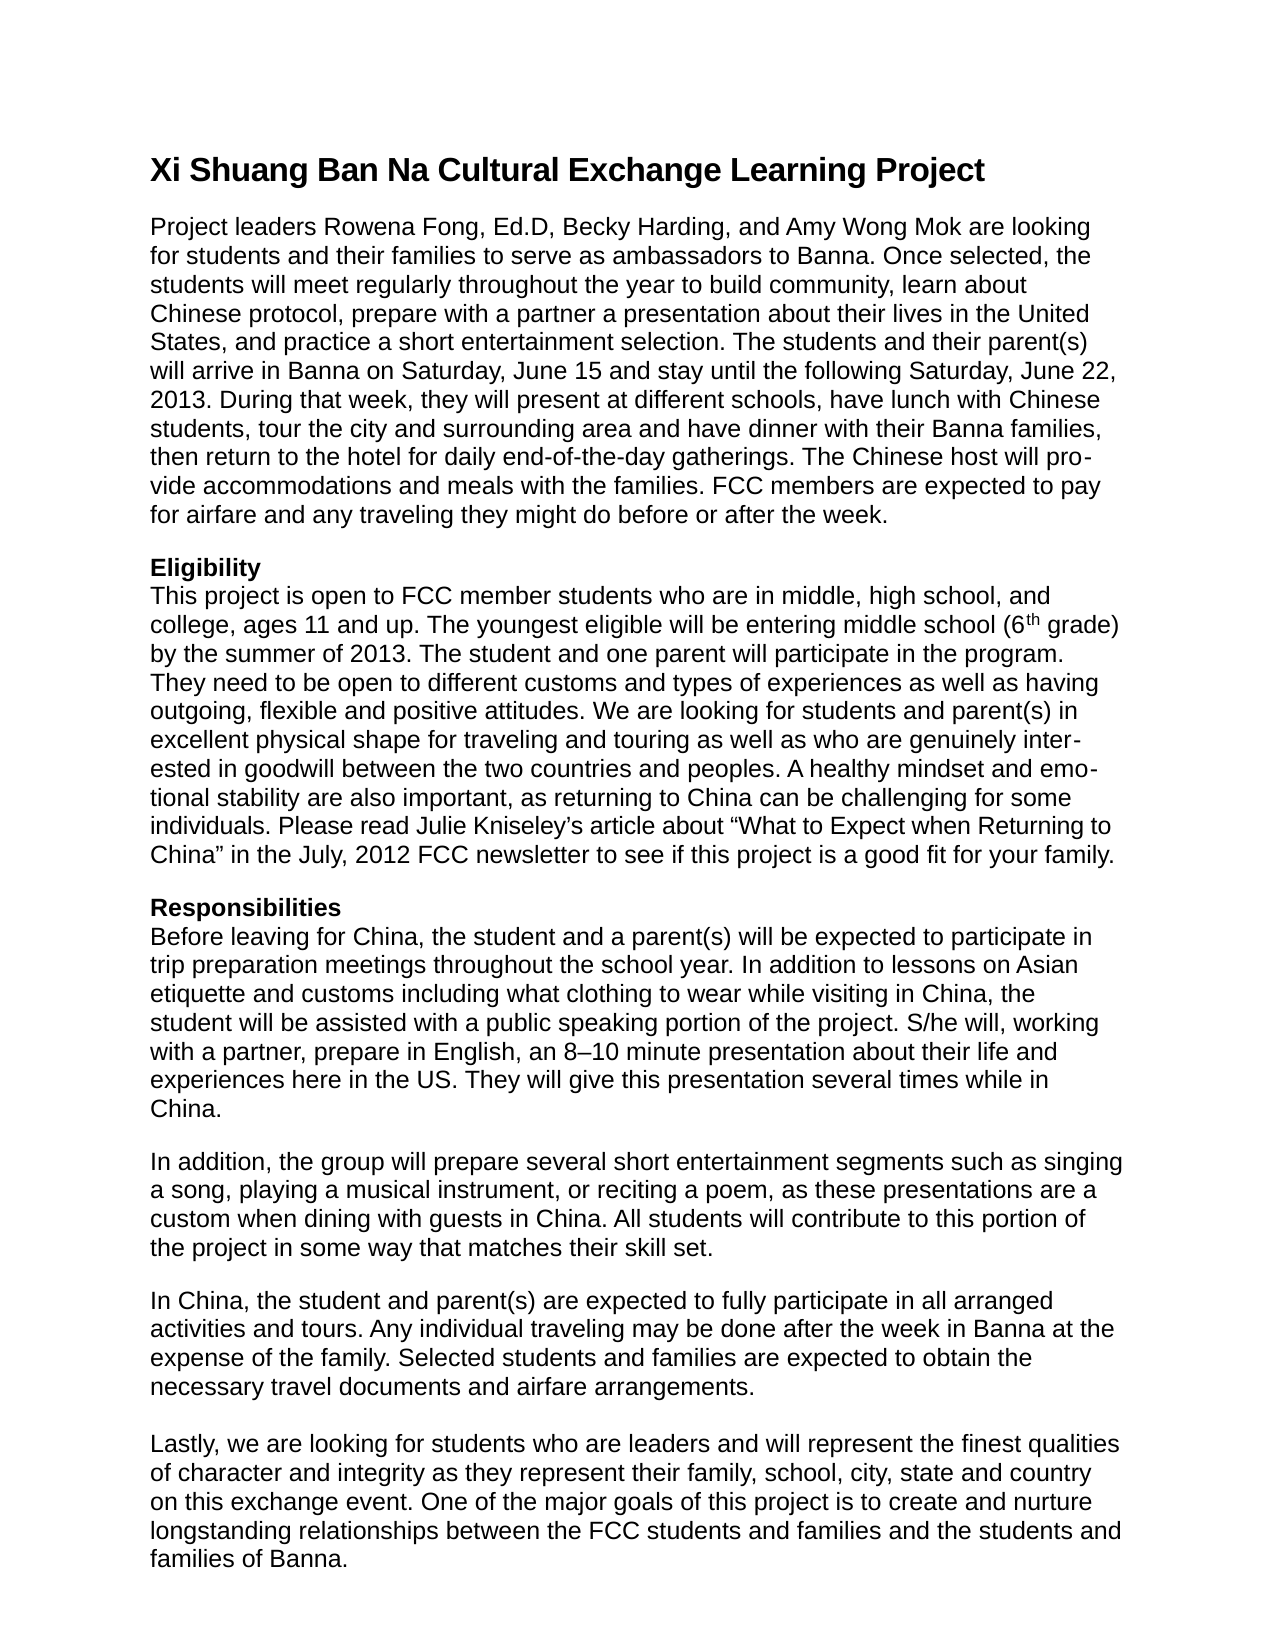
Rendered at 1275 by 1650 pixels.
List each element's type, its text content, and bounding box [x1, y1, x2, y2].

text Lastly, we are looking for students who are leaders and will represent the finest qualities of character and integrity as they represent their family, school, city, state and country on this exchange event. One of the major goals of this project is to create and nurture longstanding relationships between the FCC students and families and the students and families of Banna. [150, 1429, 1125, 1573]
text Eligibility [150, 553, 1125, 581]
text Project leaders Rowena Fong, Ed.D, Becky Harding, and Amy Wong Mok are looking for students and their families to serve as ambassadors to Banna. Once selected, the students will meet regularly throughout the year to build community, learn about Chinese protocol, prepare with a partner a presentation about their lives in the United States, and practice a short entertainment selection. The students and their parent(s) will arrive in Banna on Saturday, June 15 and stay until the following Saturday, June 22, 2013. During that week, they will present at different schools, have lunch with Chinese students, tour the city and surrounding area and have dinner with their Banna families, then return to the hotel for daily end-of-the-day gatherings. The Chinese host will pro­vide accommodations and meals with the families. FCC members are expected to pay for airfare and any traveling they might do before or after the week. [150, 212, 1125, 529]
text This project is open to FCC member students who are in middle, high school, and college, ages 11 and up. The youngest eligible will be entering middle school (6th grade) by the summer of 2013. The student and one parent will participate in the program. They need to be open to different customs and types of experiences as well as having outgoing, flexible and positive attitudes. We are looking for students and parent(s) in excellent physical shape for traveling and touring as well as who are genuinely inter­ested in goodwill between the two countries and peoples. A healthy mindset and emo­tional stability are also important, as returning to China can be challenging for some individuals. Please read Julie Kniseley’s article about “What to Expect when Returning to China” in the July, 2012 FCC newsletter to see if this project is a good fit for your family. [150, 581, 1125, 869]
text Before leaving for China, the student and a parent(s) will be expected to participate in trip preparation meetings throughout the school year. In addition to lessons on Asian etiquette and customs including what clothing to wear while visiting in China, the student will be assisted with a public speaking portion of the project. S/he will, working with a partner, prepare in English, an 8–10 minute presentation about their life and experiences here in the US. They will give this presentation several times while in China. [150, 922, 1125, 1123]
text In China, the student and parent(s) are expected to fully participate in all arranged activities and tours. Any individual traveling may be done after the week in Banna at the expense of the family. Selected students and families are expected to obtain the necessary travel documents and airfare arrangements. [150, 1286, 1125, 1401]
text Responsibilities [150, 893, 1125, 922]
text In addition, the group will prepare several short entertainment segments such as singing a song, playing a musical instrument, or reciting a poem, as these presentations are a custom when dining with guests in China. All students will contribute to this portion of the project in some way that matches their skill set. [150, 1147, 1125, 1262]
text Xi Shuang Ban Na Cultural Exchange Learning Project [150, 150, 1125, 188]
